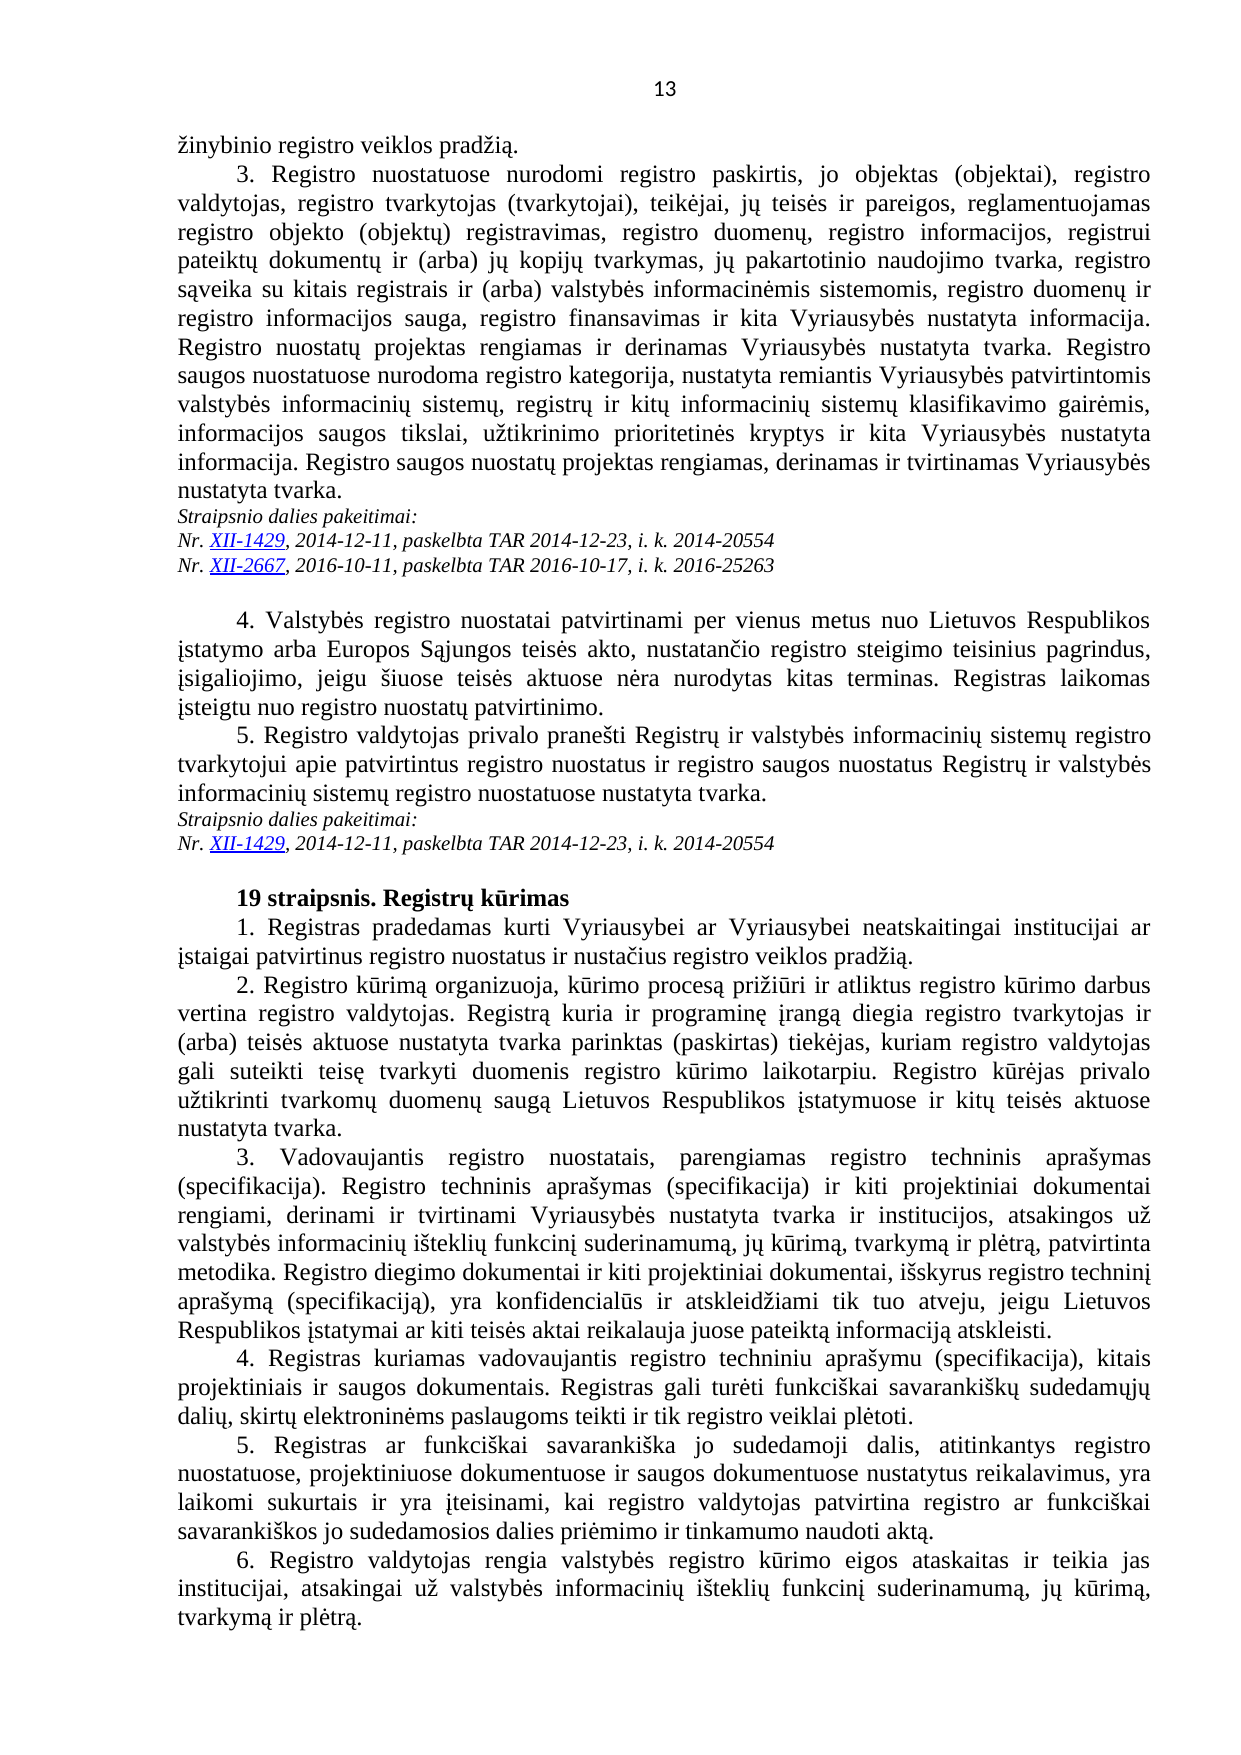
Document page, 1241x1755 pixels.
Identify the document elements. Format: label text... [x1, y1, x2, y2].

text 19 straipsnis. Registrų kūrimas [177, 883, 1152, 912]
text 6. Registro valdytojas rengia valstybės registro kūrimo eigos ataskaitas ir teikia jas institucijai, atsakingai už valstybės informacinių išteklių funkcinį suderinamumą, jų kūrimą, tvarkymą ir plėtrą. [177, 1545, 1152, 1631]
text 1. Registras pradedamas kurti Vyriausybei ar Vyriausybei neatskaitingai institucijai ar įstaigai patvirtinus registro nuostatus ir nustačius registro veiklos pradžią. [177, 912, 1152, 970]
text 5. Registras ar funkciškai savarankiška jo sudedamoji dalis, atitinkantys registro nuostatuose, projektiniuose dokumentuose ir saugos dokumentuose nustatytus reikalavimus, yra laikomi sukurtais ir yra įteisinami, kai registro valdytojas patvirtina registro ar funkciškai savarankiškos jo sudedamosios dalies priėmimo ir tinkamumo naudoti aktą. [177, 1430, 1152, 1545]
text Straipsnio dalies pakeitimai: [177, 807, 1152, 831]
text 3. Vadovaujantis registro nuostatais, parengiamas registro techninis aprašymas (specifikacija). Registro techninis aprašymas (specifikacija) ir kiti projektiniai dokumentai rengiami, derinami ir tvirtinami Vyriausybės nustatyta tvarka ir institucijos, atsakingos už valstybės informacinių išteklių funkcinį suderinamumą, jų kūrimą, tvarkymą ir plėtrą, patvirtinta metodika. Registro diegimo dokumentai ir kiti projektiniai dokumentai, išskyrus registro techninį aprašymą (specifikaciją), yra konfidencialūs ir atskleidžiami tik tuo atveju, jeigu Lietuvos Respublikos įstatymai ar kiti teisės aktai reikalauja juose pateiktą informaciją atskleisti. [177, 1142, 1152, 1343]
text Nr. XII-1429, 2014-12-11, paskelbta TAR 2014-12-23, i. k. 2014-20554 [177, 528, 1152, 552]
text 4. Valstybės registro nuostatai patvirtinami per vienus metus nuo Lietuvos Respublikos įstatymo arba Europos Sąjungos teisės akto, nustatančio registro steigimo teisinius pagrindus, įsigaliojimo, jeigu šiuose teisės aktuose nėra nurodytas kitas terminas. Registras laikomas įsteigtu nuo registro nuostatų patvirtinimo. [177, 605, 1152, 720]
text 3. Registro nuostatuose nurodomi registro paskirtis, jo objektas (objektai), registro valdytojas, registro tvarkytojas (tvarkytojai), teikėjai, jų teisės ir pareigos, reglamentuojamas registro objekto (objektų) registravimas, registro duomenų, registro informacijos, registrui pateiktų dokumentų ir (arba) jų kopijų tvarkymas, jų pakartotinio naudojimo tvarka, registro sąveika su kitais registrais ir (arba) valstybės informacinėmis sistemomis, registro duomenų ir registro informacijos sauga, registro finansavimas ir kita Vyriausybės nustatyta informacija. Registro nuostatų projektas rengiamas ir derinamas Vyriausybės nustatyta tvarka. Registro saugos nuostatuose nurodoma registro kategorija, nustatyta remiantis Vyriausybės patvirtintomis valstybės informacinių sistemų, registrų ir kitų informacinių sistemų klasifikavimo gairėmis, informacijos saugos tikslai, užtikrinimo prioritetinės kryptys ir kita Vyriausybės nustatyta informacija. Registro saugos nuostatų projektas rengiamas, derinamas ir tvirtinamas Vyriausybės nustatyta tvarka. [177, 159, 1152, 504]
text 4. Registras kuriamas vadovaujantis registro techniniu aprašymu (specifikacija), kitais projektiniais ir saugos dokumentais. Registras gali turėti funkciškai savarankiškų sudedamųjų dalių, skirtų elektroninėms paslaugoms teikti ir tik registro veiklai plėtoti. [177, 1343, 1152, 1430]
text Nr. XII-2667, 2016-10-11, paskelbta TAR 2016-10-17, i. k. 2016-25263 [177, 552, 1152, 577]
text 5. Registro valdytojas privalo pranešti Registrų ir valstybės informacinių sistemų registro tvarkytojui apie patvirtintus registro nuostatus ir registro saugos nuostatus Registrų ir valstybės informacinių sistemų registro nuostatuose nustatyta tvarka. [177, 720, 1152, 807]
text Straipsnio dalies pakeitimai: [177, 504, 1152, 528]
text 2. Registro kūrimą organizuoja, kūrimo procesą prižiūri ir atliktus registro kūrimo darbus vertina registro valdytojas. Registrą kuria ir programinę įrangą diegia registro tvarkytojas ir (arba) teisės aktuose nustatyta tvarka parinktas (paskirtas) tiekėjas, kuriam registro valdytojas gali suteikti teisę tvarkyti duomenis registro kūrimo laikotarpiu. Registro kūrėjas privalo užtikrinti tvarkomų duomenų saugą Lietuvos Respublikos įstatymuose ir kitų teisės aktuose nustatyta tvarka. [177, 970, 1152, 1142]
text žinybinio registro veiklos pradžią. [177, 131, 1152, 159]
text Nr. XII-1429, 2014-12-11, paskelbta TAR 2014-12-23, i. k. 2014-20554 [177, 831, 1152, 855]
